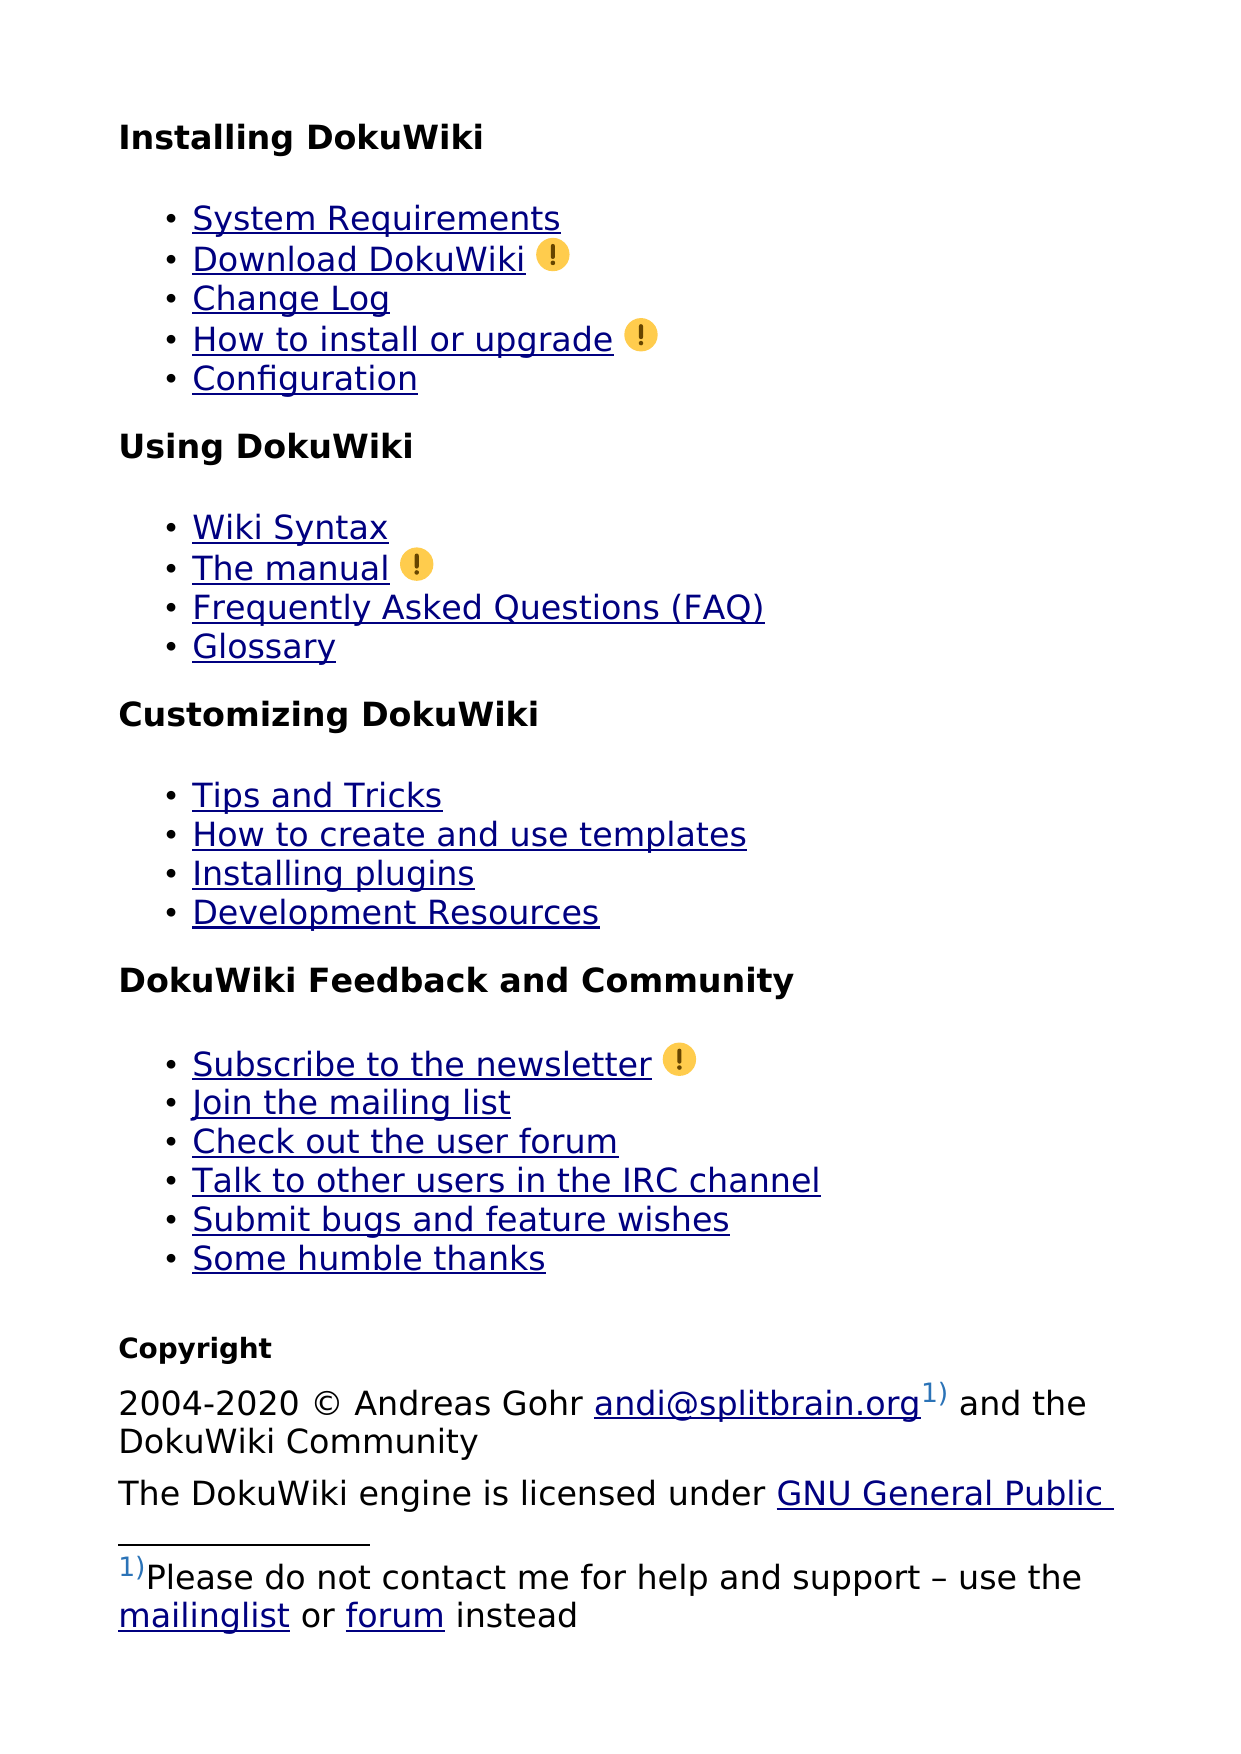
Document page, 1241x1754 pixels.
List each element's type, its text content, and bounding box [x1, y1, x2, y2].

list Tips and Tricks [177, 777, 1122, 816]
list Configuration [177, 359, 1122, 398]
list Wiki Syntax [177, 508, 1122, 547]
list Submit bugs and feature wishes [177, 1200, 1122, 1239]
list Change Log [177, 279, 1122, 318]
list Subscribe to the newsletter [177, 1042, 1122, 1084]
list How to create and use templates [177, 816, 1122, 854]
text Customizing DokuWiki [118, 696, 1122, 735]
list How to install or upgrade [177, 318, 1122, 359]
text Installing DokuWiki [118, 118, 1122, 157]
list Download DokuWiki [177, 238, 1122, 279]
text Please do not contact me for help and support – use the mailinglist or forum instead [118, 1551, 1122, 1636]
text DokuWiki Feedback and Community [118, 962, 1122, 1001]
subtitle Copyright [118, 1333, 1122, 1365]
text 2004-2020 © Andreas Gohr andi@splitbrain.org and the DokuWiki Community [118, 1377, 1122, 1462]
list Join the mailing list [177, 1084, 1122, 1123]
list Frequently Asked Questions (FAQ) [177, 589, 1122, 628]
list Check out the user forum [177, 1123, 1122, 1162]
list Installing plugins [177, 854, 1122, 893]
list Development Resources [177, 893, 1122, 932]
text Using DokuWiki [118, 428, 1122, 467]
list Glossary [177, 628, 1122, 666]
list The manual [177, 547, 1122, 589]
list System Requirements [177, 199, 1122, 238]
list Some humble thanks [177, 1239, 1122, 1278]
text The DokuWiki engine is licensed under GNU General Public [118, 1474, 1122, 1513]
list Talk to other users in the IRC channel [177, 1162, 1122, 1200]
